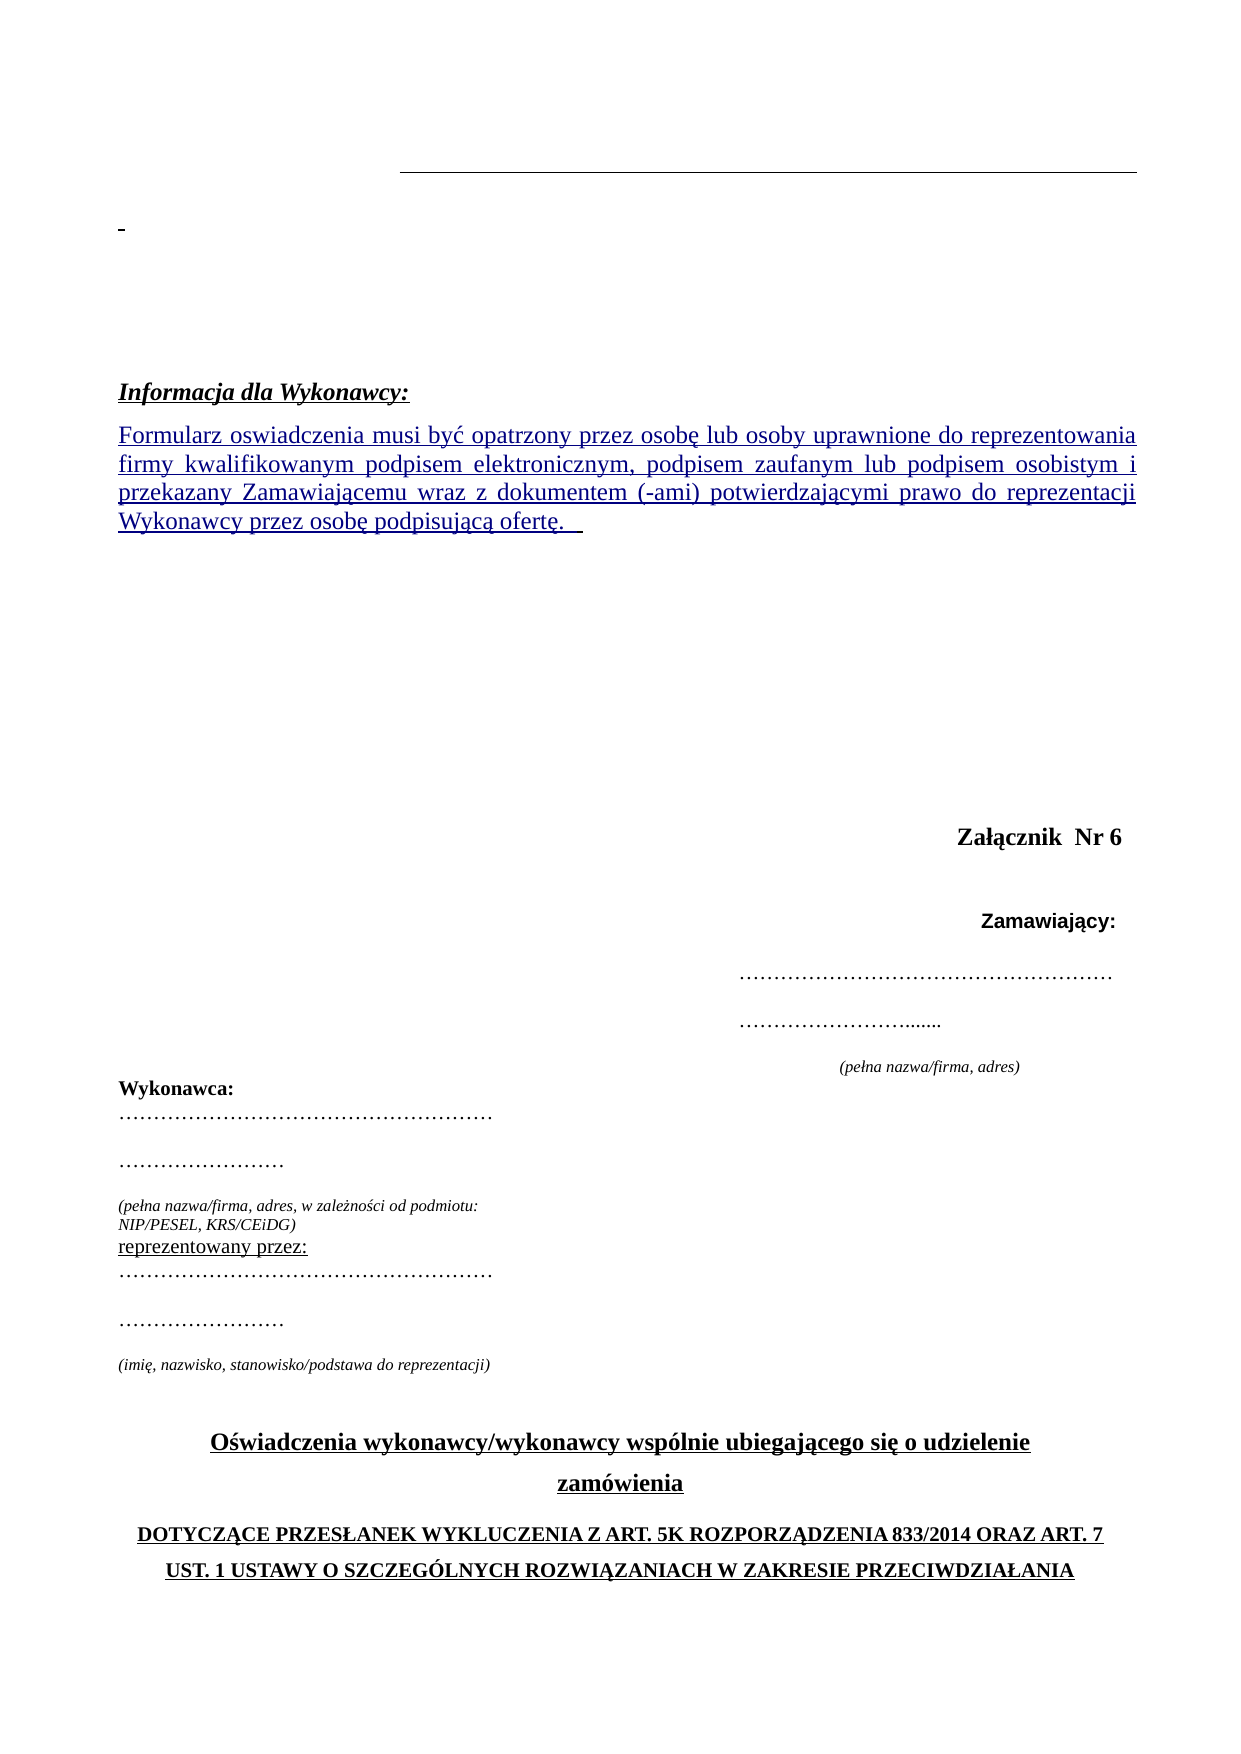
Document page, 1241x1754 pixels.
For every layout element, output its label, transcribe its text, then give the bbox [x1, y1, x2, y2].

text (pełna nazwa/firma, adres) [738, 1057, 1122, 1076]
text DOTYCZĄCE PRZESŁANEK WYKLUCZENIA Z ART. 5K ROZPORZĄDZENIA 833/2014 ORAZ ART. 7 UST. 1 USTAWY o szczególnych rozwiązaniach w zakresie przeciwdziałania [118, 1522, 1122, 1582]
text Oświadczenia wykonawcy/wykonawcy wspólnie ubiegającego się o udzielenie [118, 1427, 1122, 1455]
text (pełna nazwa/firma, adres, w zależności od podmiotu: NIP/PESEL, KRS/CEiDG) [118, 1196, 502, 1234]
text Formularz oswiadczenia musi być opatrzony przez osobę lub osoby uprawnione do reprezentowania [118, 420, 1137, 445]
text Zamawiający: [159, 909, 1116, 933]
text Wykonawca: [118, 1076, 1122, 1100]
text firmy kwalifikowanym podpisem elektronicznym, podpisem zaufanym lub podpisem osobistym i [118, 446, 1137, 474]
text …………………………………………………………………… [118, 1258, 502, 1331]
text ……………………………………………………………………....... [738, 960, 1122, 1032]
text przekazany Zamawiającemu wraz z dokumentem (-ami) potwierdzającymi prawo do reprezentacji Wykonawcy przez osobę podpisującą ofertę. [118, 475, 1137, 535]
text Informacja dla Wykonawcy: [118, 377, 1137, 406]
text (imię, nazwisko, stanowisko/podstawa do reprezentacji) [118, 1355, 502, 1374]
text Załącznik Nr 6 [118, 822, 1122, 851]
text zamówienia [118, 1468, 1122, 1497]
text …………………………………………………………………… [118, 1100, 502, 1172]
text reprezentowany przez: [118, 1234, 1122, 1258]
